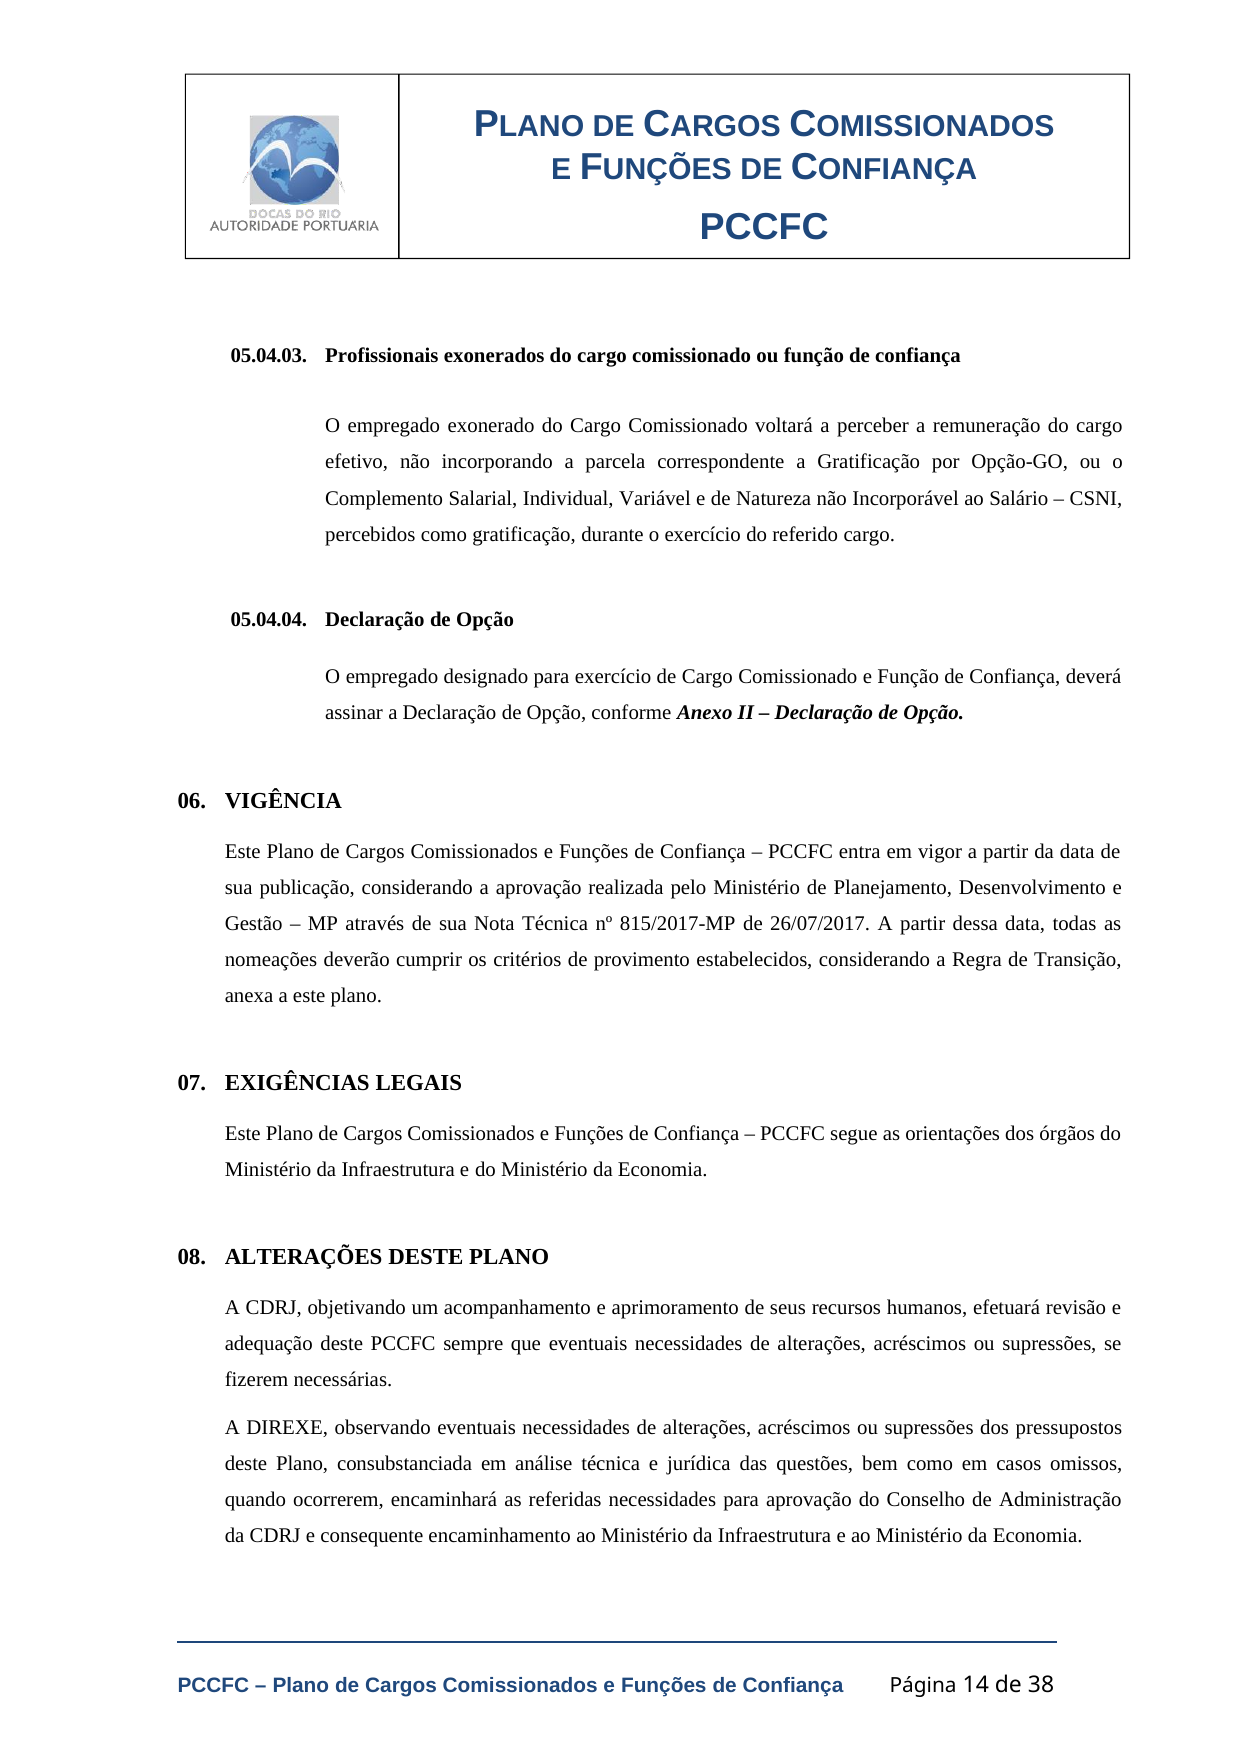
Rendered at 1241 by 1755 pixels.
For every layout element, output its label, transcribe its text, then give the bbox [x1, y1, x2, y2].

text O empregado designado para exercício de Cargo Comissionado e Função de Confiança, deverá assinar a Declaração de Opção, conforme Anexo II – Declaração de Opção. [325, 664, 1122, 724]
text O empregado exonerado do Cargo Comissionado voltará a perceber a remuneração do cargo efetivo, não incorporando a parcela correspondente a Gratificação por Opção-GO, ou o Complemento Salarial, Individual, Variável e de Natureza não Incorporável ao Salário – CSNI, percebidos como gratificação, durante o exercício do referido cargo. [325, 413, 1123, 546]
list EXIGÊNCIAS LEGAIS [177, 1069, 1199, 1096]
text A DIREXE, observando eventuais necessidades de alterações, acréscimos ou supressões dos pressupostos deste Plano, consubstanciada em análise técnica e jurídica das questões, bem como em casos omissos, quando ocorrerem, encaminhará as referidas necessidades para aprovação do Conselho de Administração da CDRJ e consequente encaminhamento ao Ministério da Infraestrutura e ao Ministério da Economia. [224, 1415, 1123, 1547]
text Este Plano de Cargos Comissionados e Funções de Confiança – PCCFC segue as orientações dos órgãos do Ministério da Infraestrutura e do Ministério da Economia. [224, 1121, 1123, 1181]
list ALTERAÇÕES DESTE PLANO [177, 1243, 1199, 1269]
list VIGÊNCIA [177, 787, 1199, 813]
text Este Plano de Cargos Comissionados e Funções de Confiança – PCCFC entra em vigor a partir da data de sua publicação, considerando a aprovação realizada pelo Ministério de Planejamento, Desenvolvimento e Gestão – MP através de sua Nota Técnica nº 815/2017-MP de 26/07/2017. A partir dessa data, todas as nomeações deverão cumprir os critérios de provimento estabelecidos, considerando a Regra de Transição, anexa a este plano. [224, 838, 1123, 1007]
list Declaração de Opção [230, 607, 1199, 631]
text A CDRJ, objetivando um acompanhamento e aprimoramento de seus recursos humanos, efetuará revisão e adequação deste PCCFC sempre que eventuais necessidades de alterações, acréscimos ou supressões, se fizerem necessárias. [224, 1295, 1123, 1391]
list Profissionais exonerados do cargo comissionado ou função de confiança [230, 343, 1199, 367]
